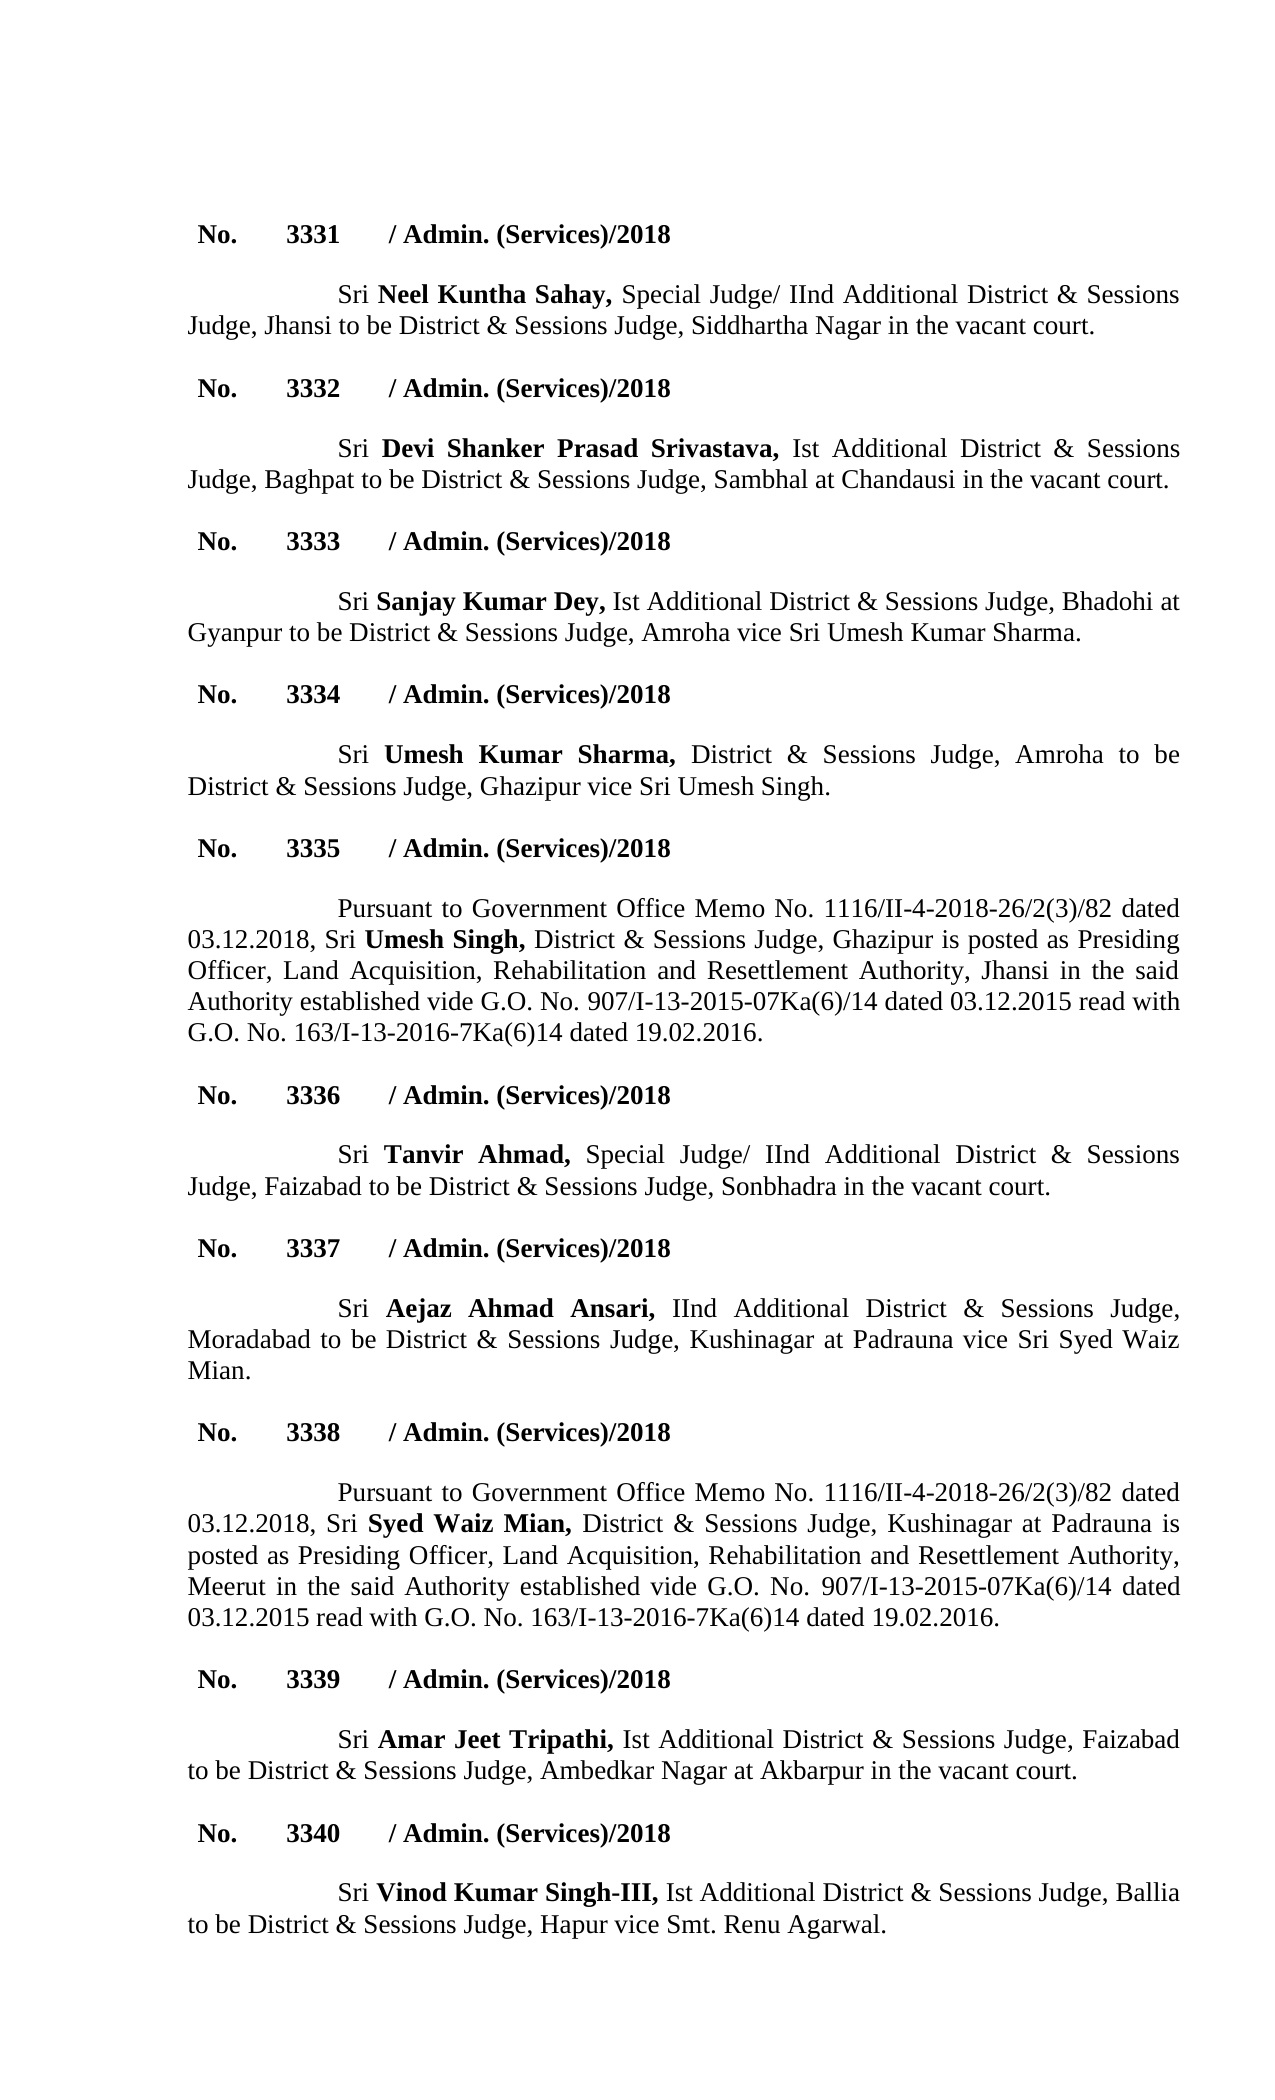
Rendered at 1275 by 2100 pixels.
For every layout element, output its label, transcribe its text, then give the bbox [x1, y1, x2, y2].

table_header / Admin. (Services)/2018 [364, 679, 711, 710]
table_header 3334 [275, 679, 364, 710]
text Sri Tanvir Ahmad, Special Judge/ IInd Additional District & Sessions Judge, Faizabad to be District & Sessions Judge, Sonbhadra in the vacant court. [187, 1139, 1181, 1201]
table_header / Admin. (Services)/2018 [364, 1417, 711, 1448]
text Sri Devi Shanker Prasad Srivastava, Ist Additional District & Sessions Judge, Baghpat to be District & Sessions Judge, Sambhal at Chandausi in the vacant court. [187, 432, 1181, 494]
table_header / Admin. (Services)/2018 [364, 832, 711, 863]
text Pursuant to Government Office Memo No. 1116/II-4-2018-26/2(3)/82 dated 03.12.2018, Sri Umesh Singh, District & Sessions Judge, Ghazipur is posted as Presiding Officer, Land Acquisition, Rehabilitation and Resettlement Authority, Jhansi in the said Authority established vide G.O. No. 907/I-13-2015-07Ka(6)/14 dated 03.12.2015 read with G.O. No. 163/I-13-2016-7Ka(6)14 dated 19.02.2016. [187, 892, 1181, 1048]
table_header 3331 [275, 219, 364, 250]
table_header / Admin. (Services)/2018 [364, 219, 711, 250]
text Sri Amar Jeet Tripathi, Ist Additional District & Sessions Judge, Faizabad to be District & Sessions Judge, Ambedkar Nagar at Akbarpur in the vacant court. [187, 1723, 1181, 1786]
table_header 3332 [275, 372, 364, 403]
table_header 3335 [275, 832, 364, 863]
table_header 3340 [275, 1817, 364, 1848]
table_header / Admin. (Services)/2018 [364, 1232, 711, 1263]
table_header 3336 [275, 1079, 364, 1110]
text Sri Neel Kuntha Sahay, Special Judge/ IInd Additional District & Sessions Judge, Jhansi to be District & Sessions Judge, Siddhartha Nagar in the vacant court. [187, 278, 1181, 341]
table_header No. [186, 1817, 275, 1848]
text Sri Vinod Kumar Singh-III, Ist Additional District & Sessions Judge, Ballia to be District & Sessions Judge, Hapur vice Smt. Renu Agarwal. [187, 1877, 1181, 1939]
table_header No. [186, 1417, 275, 1448]
table_header 3339 [275, 1663, 364, 1694]
text Sri Sanjay Kumar Dey, Ist Additional District & Sessions Judge, Bhadohi at Gyanpur to be District & Sessions Judge, Amroha vice Sri Umesh Kumar Sharma. [187, 585, 1181, 647]
table_header / Admin. (Services)/2018 [364, 1663, 711, 1694]
table_header / Admin. (Services)/2018 [364, 372, 711, 403]
table_header No. [186, 372, 275, 403]
table_header No. [186, 1232, 275, 1263]
table_header No. [186, 832, 275, 863]
table_header No. [186, 219, 275, 250]
text Sri Aejaz Ahmad Ansari, IInd Additional District & Sessions Judge, Moradabad to be District & Sessions Judge, Kushinagar at Padrauna vice Sri Syed Waiz Mian. [187, 1292, 1181, 1385]
table_header / Admin. (Services)/2018 [364, 525, 711, 556]
table_header No. [186, 525, 275, 556]
table_header 3338 [275, 1417, 364, 1448]
table_header / Admin. (Services)/2018 [364, 1079, 711, 1110]
text Sri Umesh Kumar Sharma, District & Sessions Judge, Amroha to be District & Sessions Judge, Ghazipur vice Sri Umesh Singh. [187, 738, 1181, 801]
table_header No. [186, 679, 275, 710]
table_header 3333 [275, 525, 364, 556]
text Pursuant to Government Office Memo No. 1116/II-4-2018-26/2(3)/82 dated 03.12.2018, Sri Syed Waiz Mian, District & Sessions Judge, Kushinagar at Padrauna is posted as Presiding Officer, Land Acquisition, Rehabilitation and Resettlement Authority, Meerut in the said Authority established vide G.O. No. 907/I-13-2015-07Ka(6)/14 dated 03.12.2015 read with G.O. No. 163/I-13-2016-7Ka(6)14 dated 19.02.2016. [187, 1476, 1181, 1632]
table_header 3337 [275, 1232, 364, 1263]
table_header No. [186, 1079, 275, 1110]
table_header / Admin. (Services)/2018 [364, 1817, 711, 1848]
table_header No. [186, 1663, 275, 1694]
